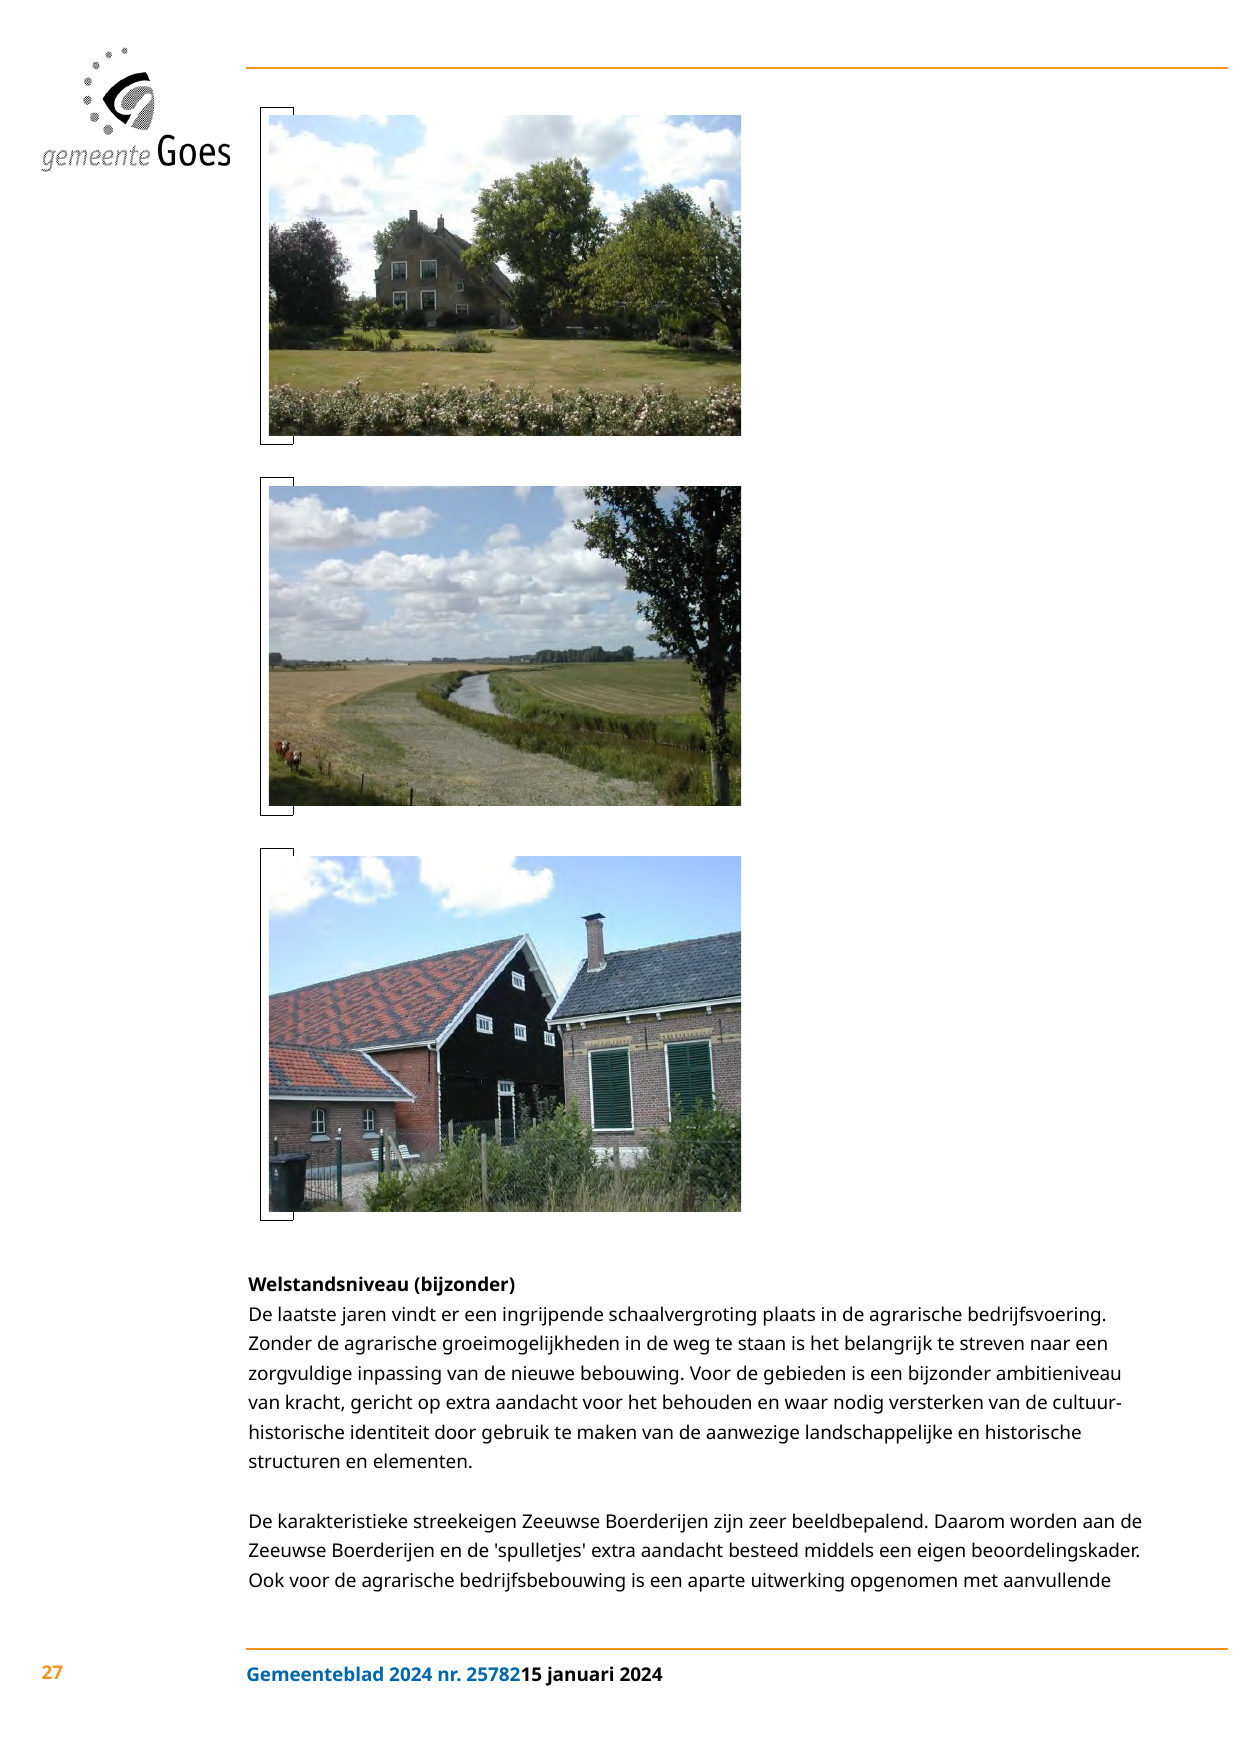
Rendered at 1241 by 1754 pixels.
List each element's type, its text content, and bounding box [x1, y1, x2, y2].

text De karakteristieke streekeigen Zeeuwse Boerderijen zijn zeer beeldbepalend. Daarom worden aan de Zeeuwse Boerderijen en de 'spulletjes' extra aandacht besteed middels een eigen beoordelingskader. Ook voor de agrarische bedrijfsbebouwing is een aparte uitwerking opgenomen met aanvullende [248, 1508, 1152, 1593]
picture [41, 47, 231, 172]
picture [268, 486, 742, 806]
picture [268, 856, 742, 1212]
text Welstandsniveau (bijzonder) [248, 1271, 1152, 1297]
picture [268, 115, 742, 436]
text De laatste jaren vindt er een ingrijpende schaalvergroting plaats in de agrarische bedrijfsvoering. Zonder de agrarische groeimogelijkheden in de weg te staan is het belangrijk te streven naar een zorgvuldige inpassing van de nieuwe bebouwing. Voor de gebieden is een bijzonder ambitieniveau van kracht, gericht op extra aandacht voor het behouden en waar nodig versterken van de cultuur-historische identiteit door gebruik te maken van de aanwezige landschappelijke en historische structuren en elementen. [248, 1301, 1152, 1474]
